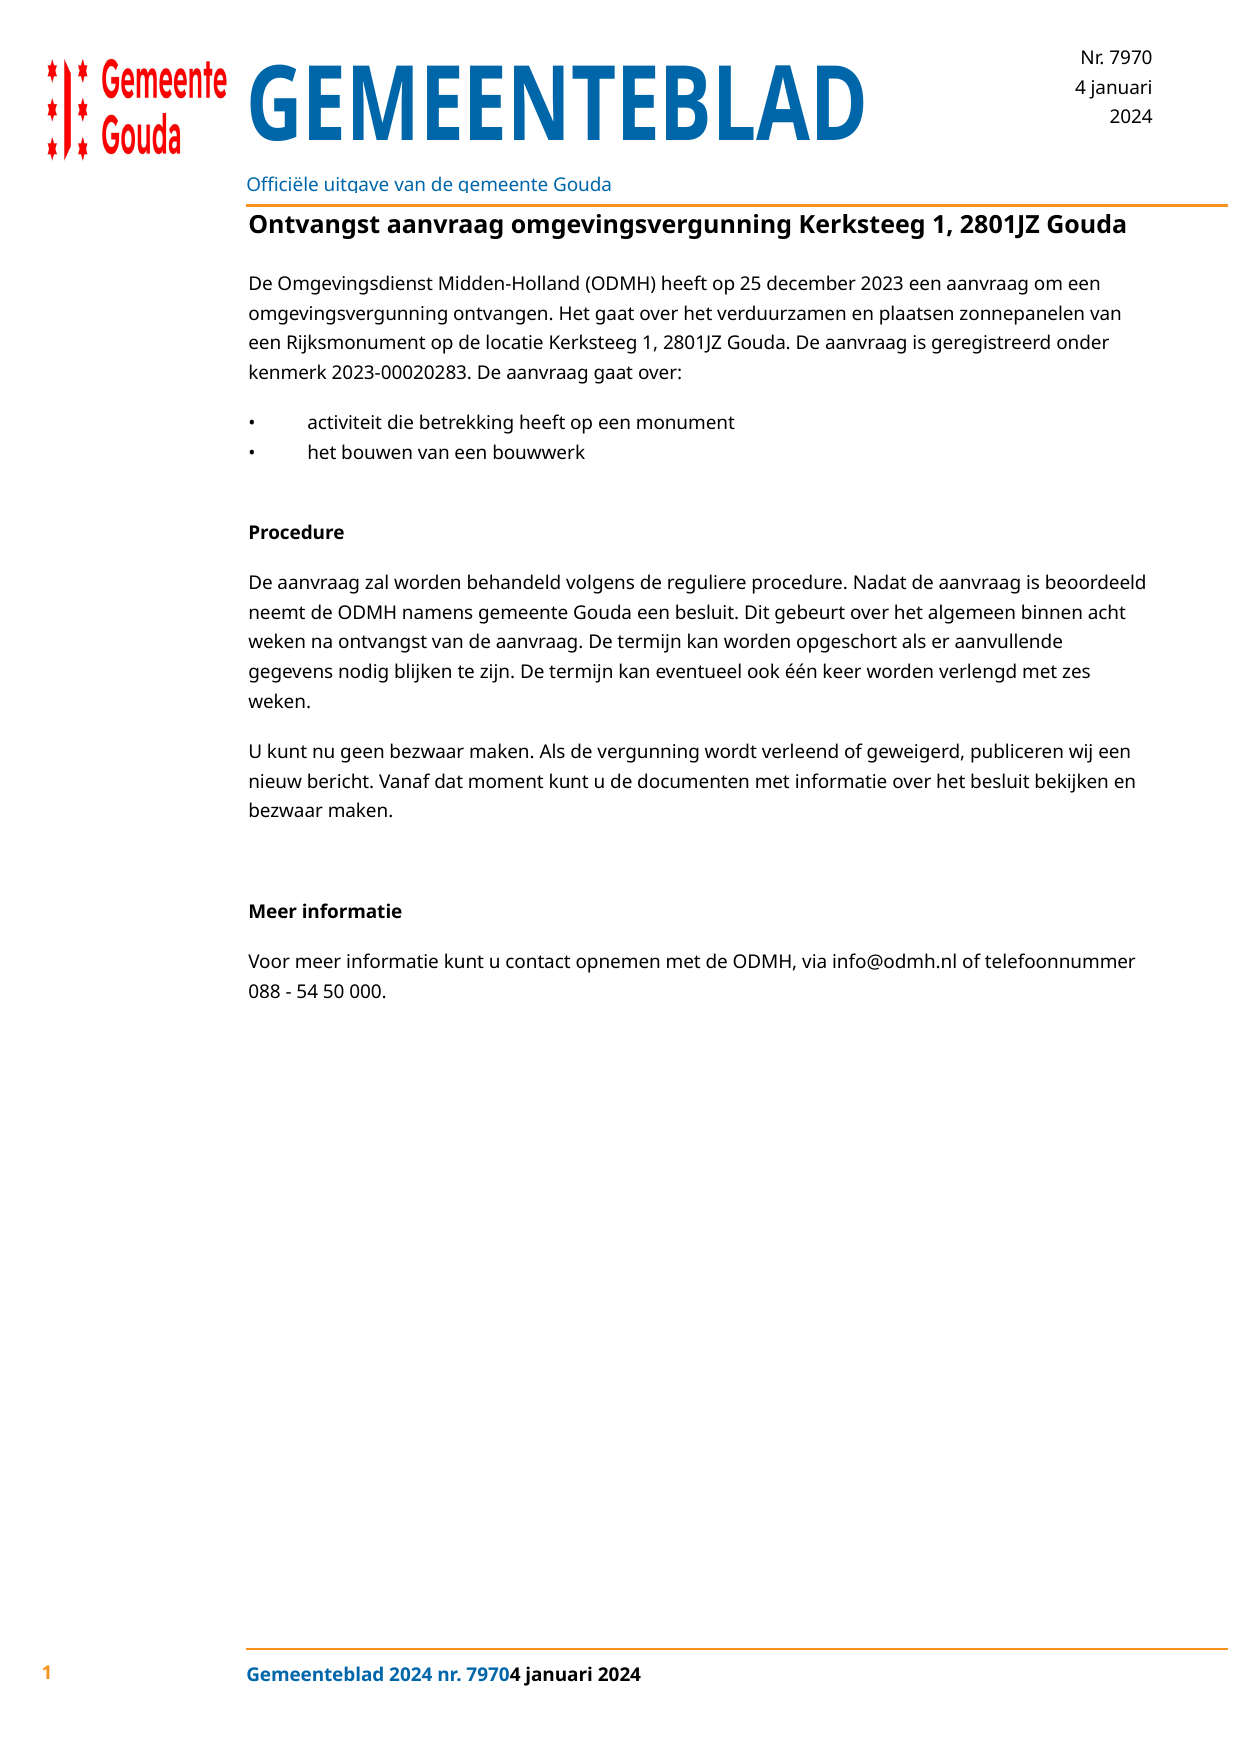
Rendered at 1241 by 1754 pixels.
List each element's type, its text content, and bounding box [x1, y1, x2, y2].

text U kunt nu geen bezwaar maken. Als de vergunning wordt verleend of geweigerd, publiceren wij een nieuw bericht. Vanaf dat moment kunt u de documenten met informatie over het besluit bekijken en bezwaar maken. [248, 738, 1152, 823]
text Voor meer informatie kunt u contact opnemen met de ODMH, via info@odmh.nl of telefoonnummer 088 - 54 50 000. [248, 949, 1152, 1004]
picture [41, 47, 231, 172]
text Ontvangst aanvraag omgevingsvergunning Kerksteeg 1, 2801JZ Gouda [248, 207, 1152, 241]
text De Omgevingsdienst Midden-Holland (ODMH) heeft op 25 december 2023 een aanvraag om een omgevingsvergunning ontvangen. Het gaat over het verduurzamen en plaatsen zonnepanelen van een Rijksmonument op de locatie Kerksteeg 1, 2801JZ Gouda. De aanvraag is geregistreerd onder kenmerk 2023-00020283. De aanvraag gaat over: [248, 270, 1152, 385]
text Meer informatie [248, 898, 1152, 924]
text De aanvraag zal worden behandeld volgens de reguliere procedure. Nadat de aanvraag is beoordeeld neemt de ODMH namens gemeente Gouda een besluit. Dit gebeurt over het algemeen binnen acht weken na ontvangst van de aanvraag. De termijn kan worden opgeschort als er aanvullende gegevens nodig blijken te zijn. De termijn kan eventueel ook één keer worden verlengd met zes weken. [248, 569, 1152, 713]
list het bouwen van een bouwwerk [248, 439, 1152, 465]
text Procedure [248, 519, 1152, 545]
list activiteit die betrekking heeft op een monument [248, 409, 1152, 435]
